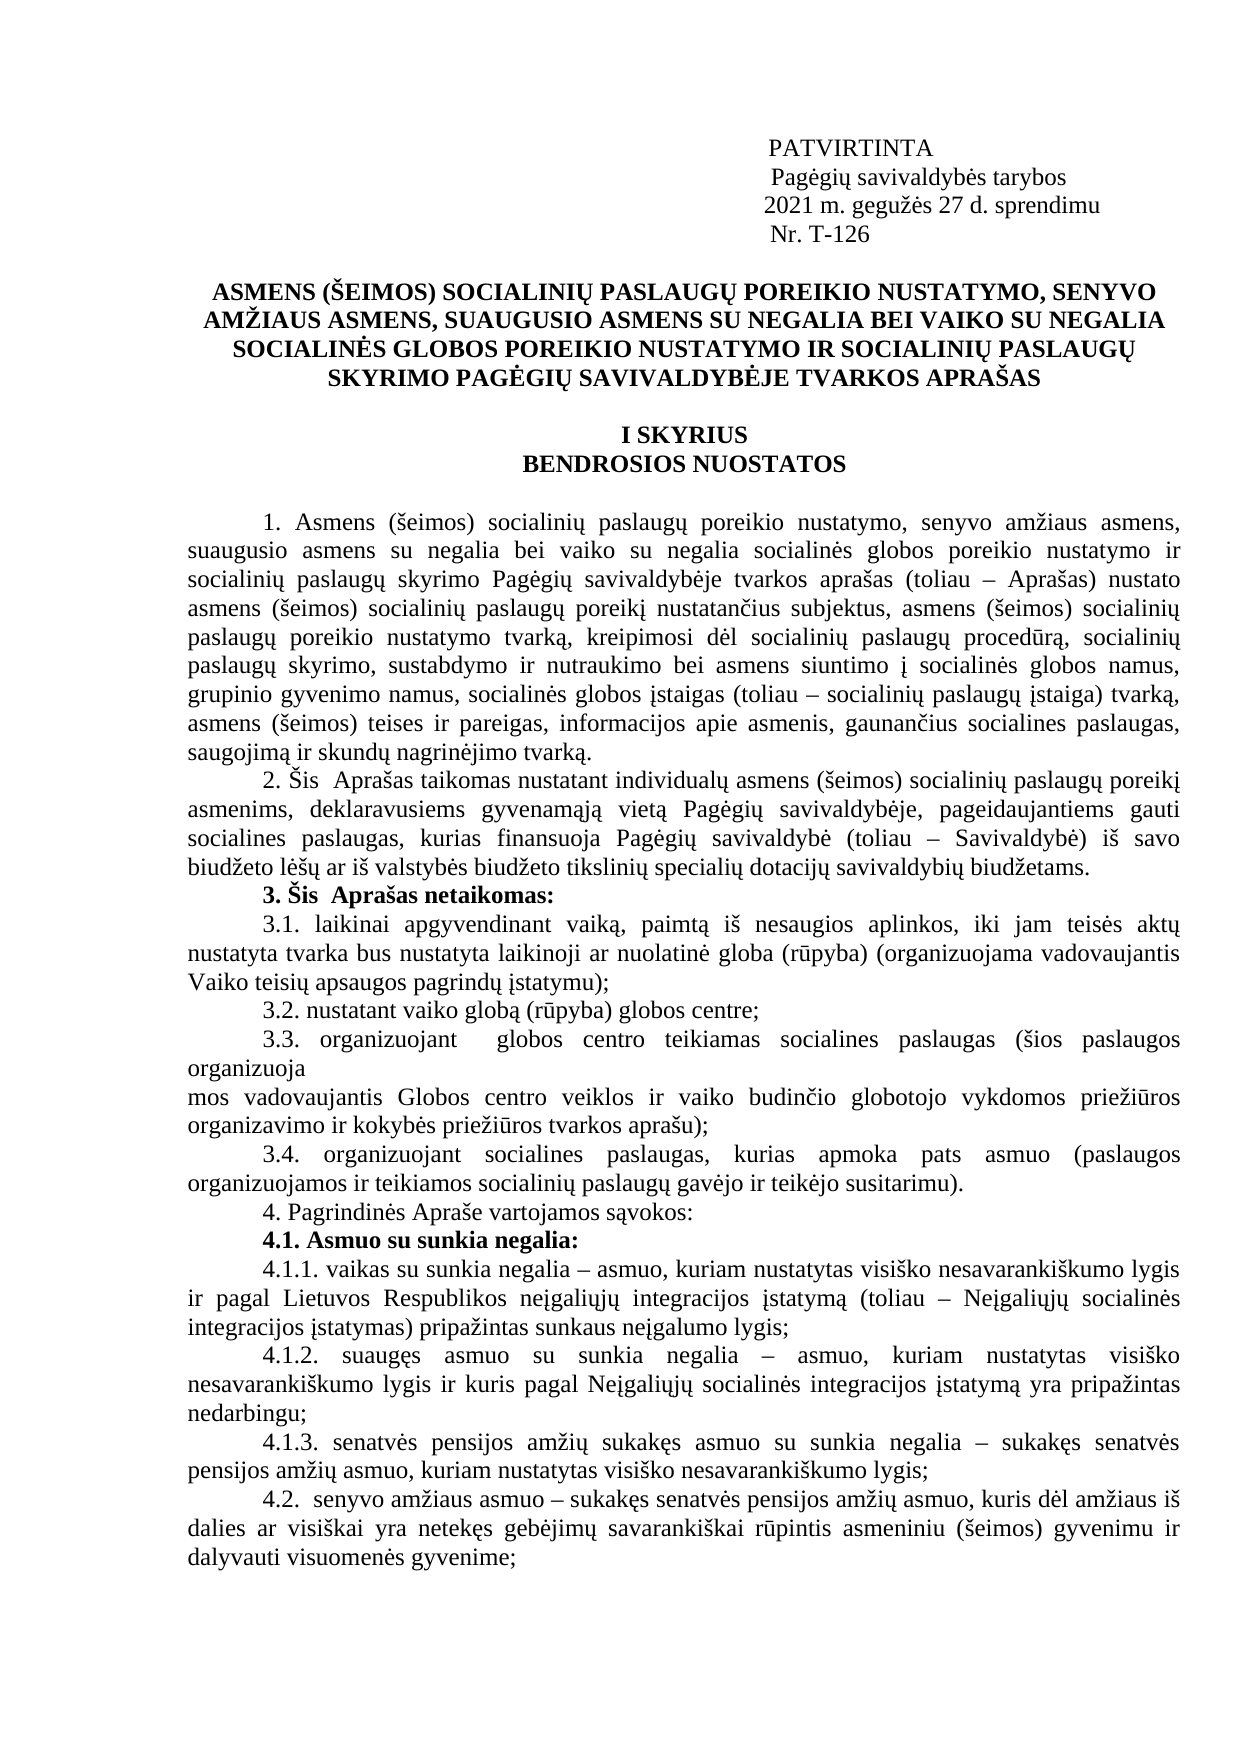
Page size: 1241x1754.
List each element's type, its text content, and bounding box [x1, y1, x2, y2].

text 1. Asmens (šeimos) socialinių paslaugų poreikio nustatymo, senyvo amžiaus asmens, suaugusio asmens su negalia bei vaiko su negalia socialinės globos poreikio nustatymo ir socialinių paslaugų skyrimo Pagėgių savivaldybėje tvarkos aprašas (toliau – Aprašas) nustato asmens (šeimos) socialinių paslaugų poreikį nustatančius subjektus, asmens (šeimos) socialinių paslaugų poreikio nustatymo tvarką, kreipimosi dėl socialinių paslaugų procedūrą, socialinių paslaugų skyrimo, sustabdymo ir nutraukimo bei asmens siuntimo į socialinės globos namus, grupinio gyvenimo namus, socialinės globos įstaigas (toliau – socialinių paslaugų įstaiga) tvarką, asmens (šeimos) teises ir pareigas, informacijos apie asmenis, gaunančius socialines paslaugas, saugojimą ir skundų nagrinėjimo tvarką. [187, 507, 1181, 765]
text 4.1.3. senatvės pensijos amžių sukakęs asmuo su sunkia negalia – sukakęs senatvės pensijos amžių asmuo, kuriam nustatytas visiško nesavarankiškumo lygis; [187, 1427, 1181, 1484]
text 2021 m. gegužės 27 d. sprendimu Nr. T-126 [763, 190, 1181, 248]
text BENDROSIOS NUOSTATOS [187, 449, 1181, 478]
text 4.1.1. vaikas su sunkia negalia – asmuo, kuriam nustatytas visiško nesavarankiškumo lygis ir pagal Lietuvos Respublikos neįgaliųjų integracijos įstatymą (toliau – Neįgaliųjų socialinės integracijos įstatymas) pripažintas sunkaus neįgalumo lygis; [187, 1254, 1181, 1340]
text Pagėgių savivaldybės tarybos [187, 162, 1181, 190]
text 3.2. nustatant vaiko globą (rūpyba) globos centre; [187, 995, 1181, 1024]
text 3. Šis Aprašas netaikomas: [187, 880, 1181, 909]
text 3.3. organizuojant globos centro teikiamas socialines paslaugas (šios paslaugos organizuoja [187, 1024, 1181, 1082]
text 4.2. senyvo amžiaus asmuo – sukakęs senatvės pensijos amžių asmuo, kuris dėl amžiaus iš dalies ar visiškai yra netekęs gebėjimų savarankiškai rūpintis asmeniniu (šeimos) gyvenimu ir dalyvauti visuomenės gyvenime; [187, 1484, 1181, 1570]
text I SKYRIUS [187, 420, 1181, 449]
text 4. Pagrindinės Apraše vartojamos sąvokos: [187, 1197, 1181, 1225]
text 2. Šis Aprašas taikomas nustatant individualų asmens (šeimos) socialinių paslaugų poreikį asmenims, deklaravusiems gyvenamąją vietą Pagėgių savivaldybėje, pageidaujantiems gauti socialines paslaugas, kurias finansuoja Pagėgių savivaldybė (toliau – Savivaldybė) iš savo biudžeto lėšų ar iš valstybės biudžeto tikslinių specialių dotacijų savivaldybių biudžetams. [187, 765, 1181, 880]
text 4.1.2. suaugęs asmuo su sunkia negalia – asmuo, kuriam nustatytas visiško nesavarankiškumo lygis ir kuris pagal Neįgaliųjų socialinės integracijos įstatymą yra pripažintas nedarbingu; [187, 1340, 1181, 1427]
text PATVIRTINTA [749, 133, 1181, 162]
text 4.1. Asmuo su sunkia negalia: [187, 1225, 1181, 1254]
text mos vadovaujantis Globos centro veiklos ir vaiko budinčio globotojo vykdomos priežiūros organizavimo ir kokybės priežiūros tvarkos aprašu); [187, 1082, 1181, 1139]
text 3.1. laikinai apgyvendinant vaiką, paimtą iš nesaugios aplinkos, iki jam teisės aktų nustatyta tvarka bus nustatyta laikinoji ar nuolatinė globa (rūpyba) (organizuojama vadovaujantis Vaiko teisių apsaugos pagrindų įstatymu); [187, 909, 1181, 995]
text 3.4. organizuojant socialines paslaugas, kurias apmoka pats asmuo (paslaugos organizuojamos ir teikiamos socialinių paslaugų gavėjo ir teikėjo susitarimu). [187, 1139, 1181, 1197]
text asmens (šeimos) socialinių paslaugų poreikio nustatymo, senyvo amžiaus asmens, suaugusio asmens su negalia bei vaiko su negalia socialinės globos poreikio nustatymo ir socialinių paslaugų SKYRIMO pagėgių savivaldybėje tvarkos aprašas [187, 277, 1181, 392]
